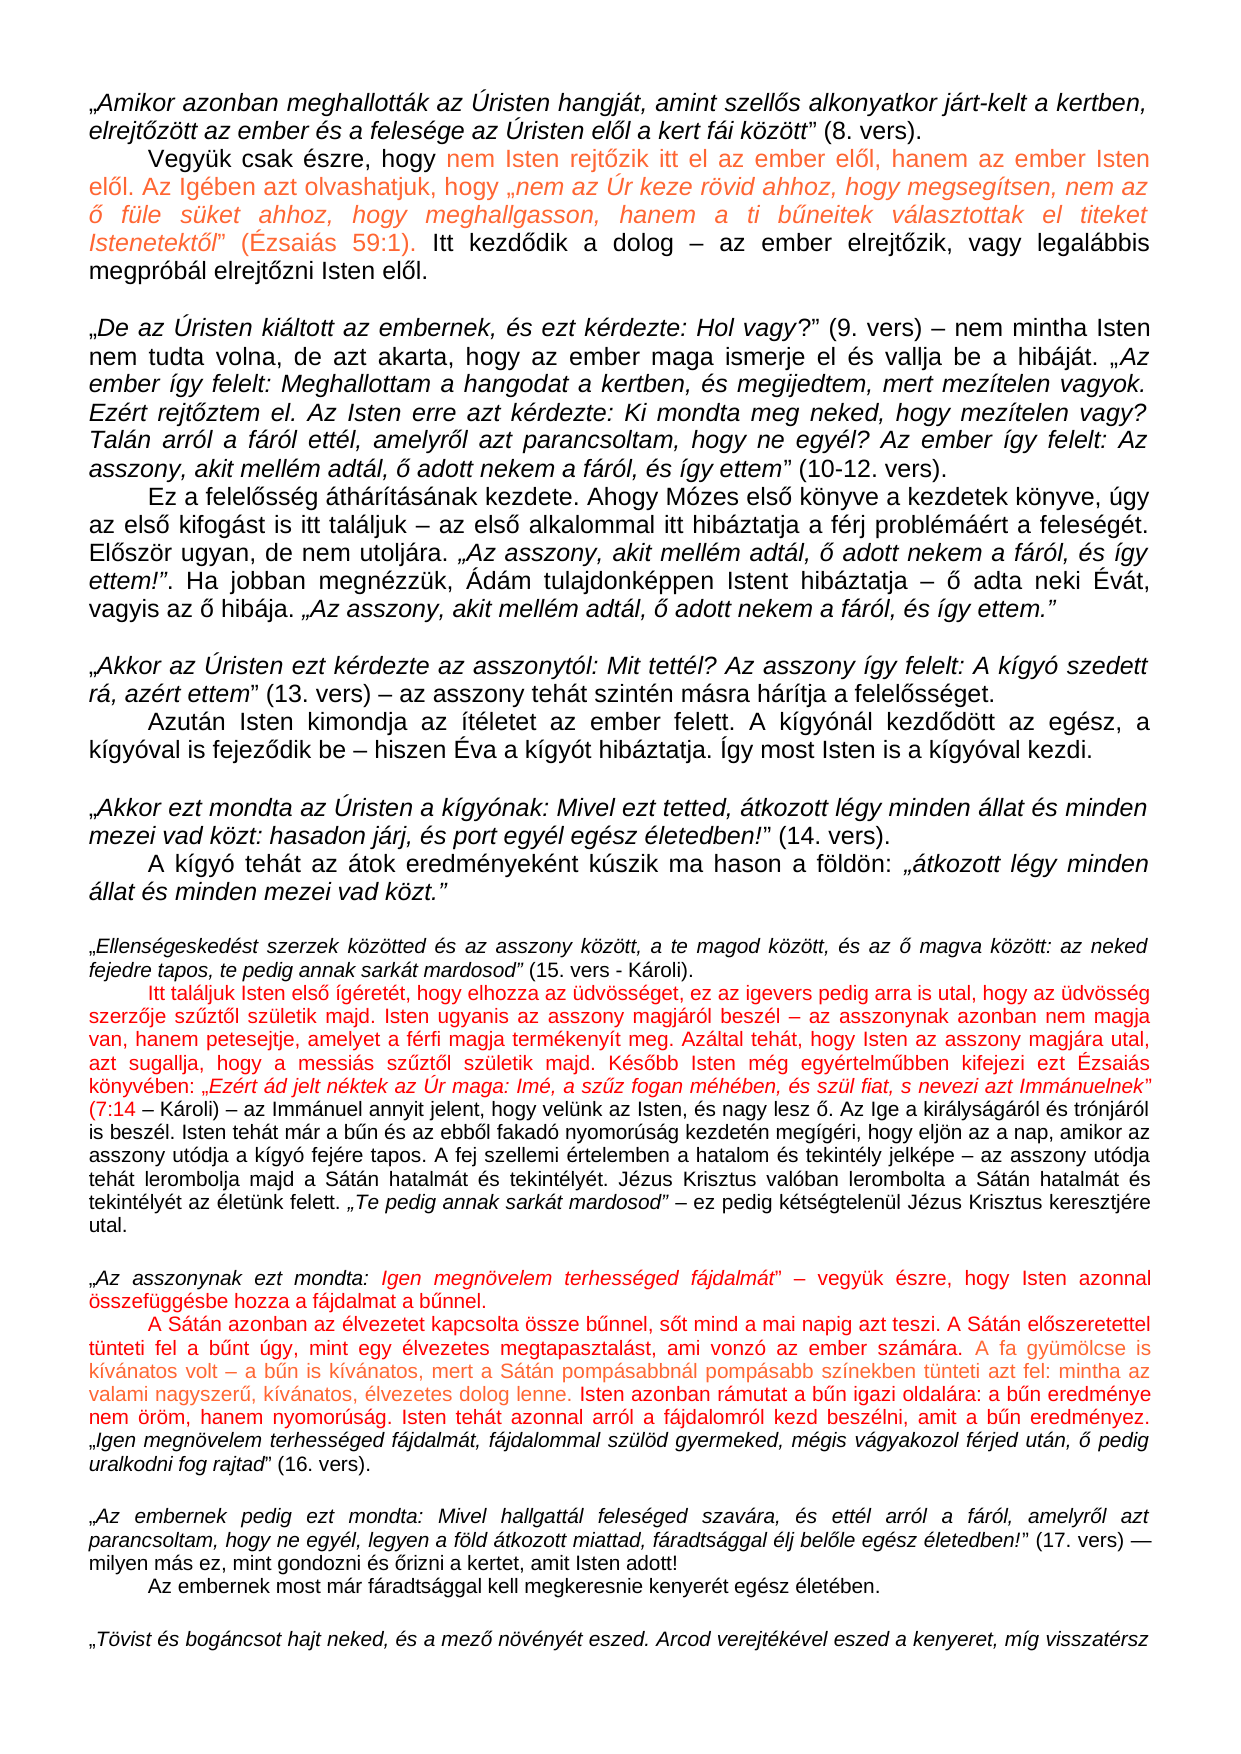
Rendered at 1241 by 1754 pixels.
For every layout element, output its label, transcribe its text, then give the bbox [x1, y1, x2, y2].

text „Az asszonynak ezt mondta: Igen megnövelem terhességed fájdalmát” – vegyük észre, hogy Isten azonnal összefüggésbe hozza a fájdalmat a bűnnel. [88, 1266, 1152, 1313]
text Vegyük csak észre, hogy nem Isten rejtőzik itt el az ember elől, hanem az ember Isten elől. Az Igében azt olvashatjuk, hogy „nem az Úr keze rövid ahhoz, hogy megsegítsen, nem az ő füle süket ahhoz, hogy meghallgasson, hanem a ti bűneitek választottak el titeket Istenetektől” (Ézsaiás 59:1). Itt kezdődik a dolog – az ember elrejtőzik, vagy legalábbis megpróbál elrejtőzni Isten elől. [88, 144, 1152, 285]
text Itt találjuk Isten első ígéretét, hogy elhozza az üdvösséget, ez az igevers pedig arra is utal, hogy az üdvösség szerzője szűztől születik majd. Isten ugyanis az asszony magjáról beszél – az asszonynak azonban nem magja van, hanem petesejtje, amelyet a férfi magja termékenyít meg. Azáltal tehát, hogy Isten az asszony magjára utal, azt sugallja, hogy a messiás szűztől születik majd. Később Isten még egyértelműbben kifejezi ezt Ézsaiás könyvében: „Ezért ád jelt néktek az Úr maga: Imé, a szűz fogan méhében, és szül fiat, s nevezi azt Immánuelnek” (7:14 – Károli) – az Immánuel annyit jelent, hogy velünk az Isten, és nagy lesz ő. Az Ige a királyságáról és trónjáról is beszél. Isten tehát már a bűn és az ebből fakadó nyomorúság kezdetén megígéri, hogy eljön az a nap, amikor az asszony utódja a kígyó fejére tapos. A fej szellemi értelemben a hatalom és tekintély jelképe – az asszony utódja tehát lerombolja majd a Sátán hatalmát és tekintélyét. Jézus Krisztus valóban lerombolta a Sátán hatalmát és tekintélyét az életünk felett. „Te pedig annak sarkát mardosod” – ez pedig kétségtelenül Jézus Krisztus keresztjére utal. [88, 981, 1152, 1237]
text „Akkor az Úristen ezt kérdezte az asszonytól: Mit tettél? Az asszony így felelt: A kígyó szedett rá, azért ettem” (13. vers) – az asszony tehát szintén másra hárítja a felelősséget. [88, 652, 1152, 708]
text „Akkor ezt mondta az Úristen a kígyónak: Mivel ezt tetted, átkozott légy minden állat és minden mezei vad közt: hasadon járj, és port egyél egész életedben!” (14. vers). [88, 793, 1152, 849]
text Azután Isten kimondja az ítéletet az ember felett. A kígyónál kezdődött az egész, a kígyóval is fejeződik be – hiszen Éva a kígyót hibáztatja. Így most Isten is a kígyóval kezdi. [88, 708, 1152, 764]
text „Ellenségeskedést szerzek közötted és az asszony között, a te magod között, és az ő magva között: az neked fejedre tapos, te pedig annak sarkát mardosod” (15. vers - Károli). [88, 935, 1152, 981]
text „Tövist és bogáncsot hajt neked, és a mező növényét eszed. Arcod verejtékével eszed a kenyeret, míg visszatérsz [88, 1627, 1152, 1651]
text A Sátán azonban az élvezetet kapcsolta össze bűnnel, sőt mind a mai napig azt teszi. A Sátán előszeretettel tünteti fel a bűnt úgy, mint egy élvezetes megtapasztalást, ami vonzó az ember számára. A fa gyümölcse is kívánatos volt – a bűn is kívánatos, mert a Sátán pompásabbnál pompásabb színekben tünteti azt fel: mintha az valami nagyszerű, kívánatos, élvezetes dolog lenne. Isten azonban rámutat a bűn igazi oldalára: a bűn eredménye nem öröm, hanem nyomorúság. Isten tehát azonnal arról a fájdalomról kezd beszélni, amit a bűn eredményez. „Igen megnövelem terhességed fájdalmát, fájdalommal szülöd gyermeked, mégis vágyakozol férjed után, ő pedig uralkodni fog rajtad” (16. vers). [88, 1313, 1152, 1476]
text A kígyó tehát az átok eredményeként kúszik ma hason a földön: „átkozott légy minden állat és minden mezei vad közt.” [88, 849, 1152, 906]
text „De az Úristen kiáltott az embernek, és ezt kérdezte: Hol vagy?” (9. vers) – nem mintha Isten nem tudta volna, de azt akarta, hogy az ember maga ismerje el és vallja be a hibáját. „Az ember így felelt: Meghallottam a hangodat a kertben, és megijedtem, mert mezítelen vagyok. Ezért rejtőztem el. Az Isten erre azt kérdezte: Ki mondta meg neked, hogy mezítelen vagy? Talán arról a fáról ettél, amelyről azt parancsoltam, hogy ne egyél? Az ember így felelt: Az asszony, akit mellém adtál, ő adott nekem a fáról, és így ettem” (10-12. vers). [88, 314, 1152, 482]
text Az embernek most már fáradtsággal kell megkeresnie kenyerét egész életében. [88, 1575, 1152, 1598]
text Ez a felelősség áthárításának kezdete. Ahogy Mózes első könyve a kezdetek könyve, úgy az első kifogást is itt találjuk – az első alkalommal itt hibáztatja a férj problémáért a feleségét. Először ugyan, de nem utoljára. „Az asszony, akit mellém adtál, ő adott nekem a fáról, és így ettem!”. Ha jobban megnézzük, Ádám tulajdonképpen Istent hibáztatja – ő adta neki Évát, vagyis az ő hibája. „Az asszony, akit mellém adtál, ő adott nekem a fáról, és így ettem.” [88, 482, 1152, 622]
text „Az embernek pedig ezt mondta: Mivel hallgattál feleséged szavára, és ettél arról a fáról, amelyről azt parancsoltam, hogy ne egyél, legyen a föld átkozott miattad, fáradtsággal élj belőle egész életedben!” (17. vers) ― milyen más ez, mint gondozni és őrizni a kertet, amit Isten adott! [88, 1505, 1152, 1575]
text „Amikor azonban meghallották az Úristen hangját, amint szellős alkonyatkor járt-kelt a kertben, elrejtőzött az ember és a felesége az Úristen elől a kert fái között” (8. vers). [88, 88, 1152, 144]
